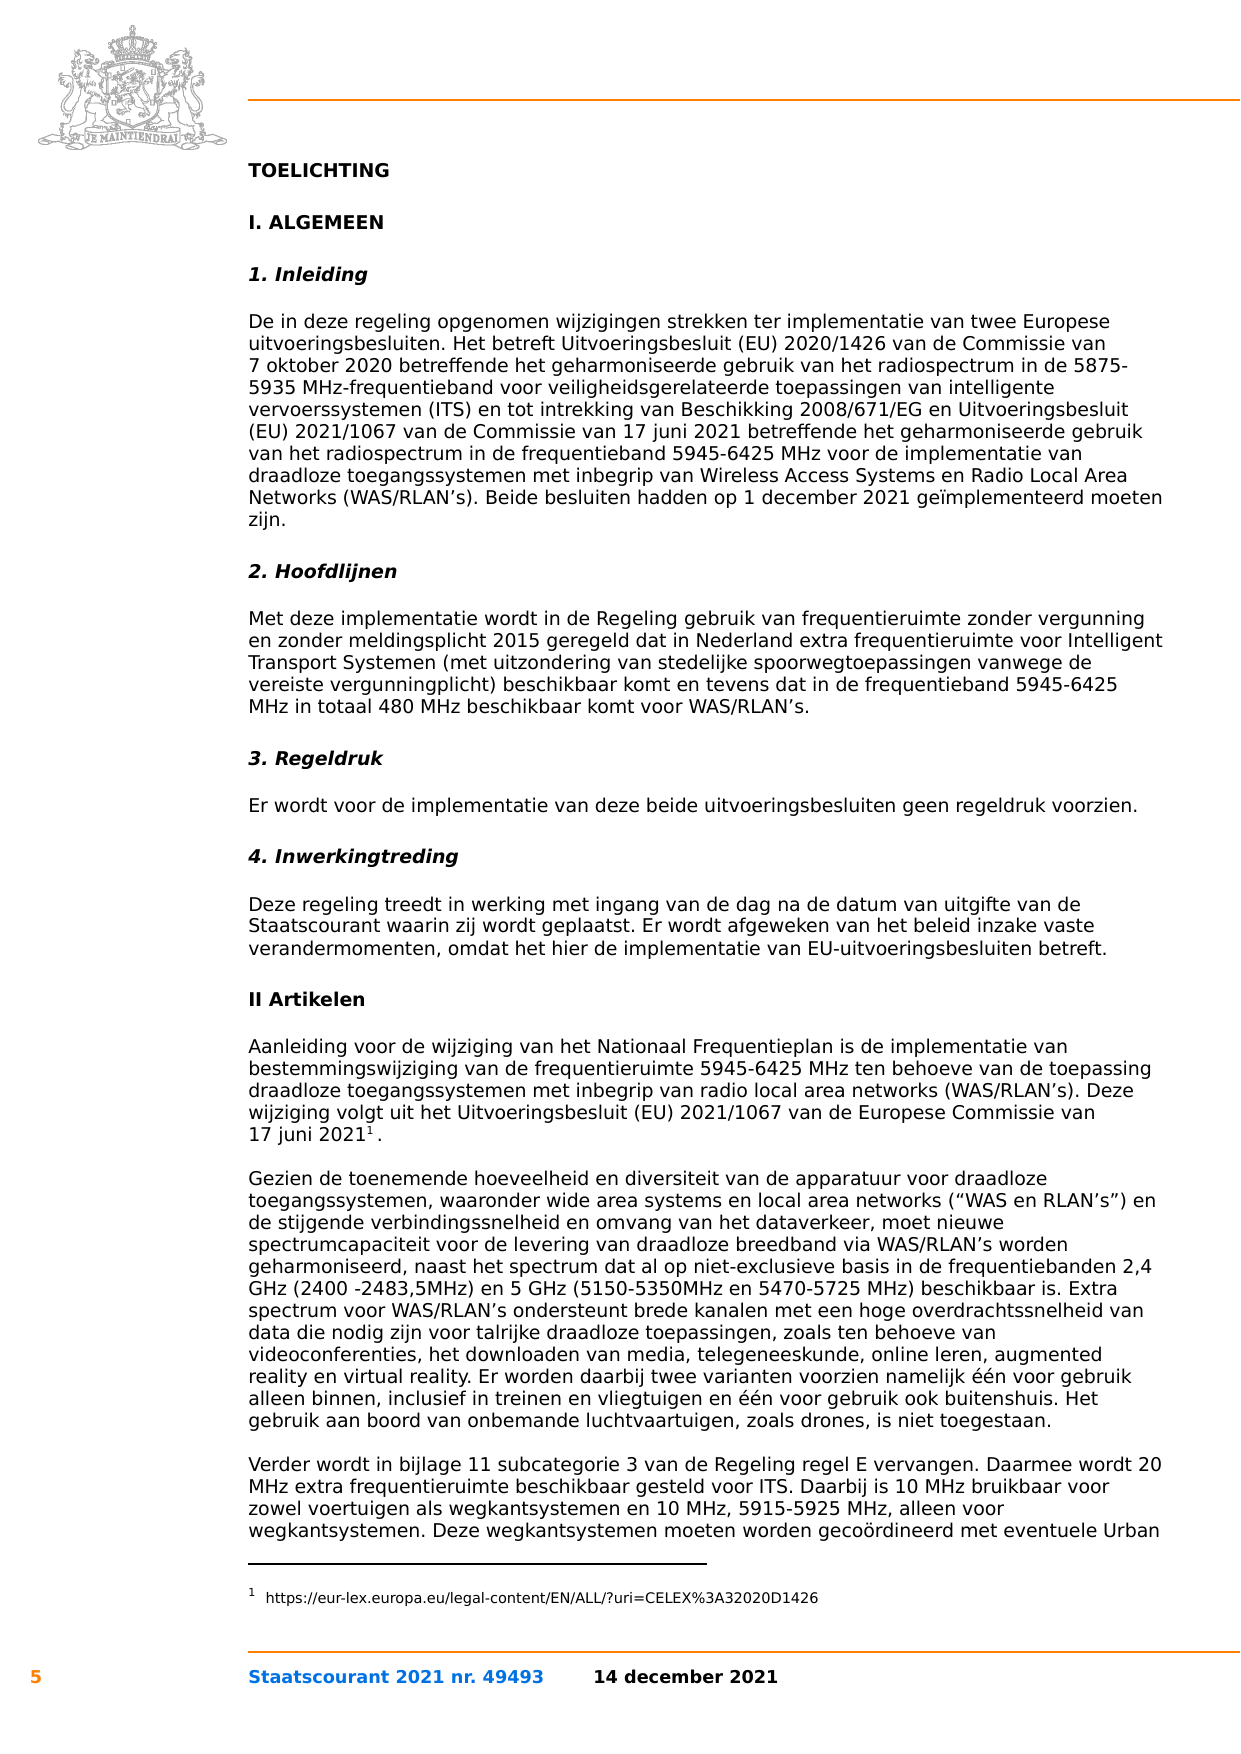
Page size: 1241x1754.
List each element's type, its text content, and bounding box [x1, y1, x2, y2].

picture [38, 25, 227, 150]
text Verder wordt in bijlage 11 subcategorie 3 van de Regeling regel E vervangen. Daarmee wordt 20 MHz extra frequentieruimte beschikbaar gesteld voor ITS. Daarbij is 10 MHz bruikbaar voor zowel voertuigen als wegkantsystemen en 10 MHz, 5915-5925 MHz, alleen voor wegkantsystemen. Deze wegkantsystemen moeten worden gecoördineerd met eventuele Urban [248, 1454, 1163, 1542]
subtitle 4. Inwerkingtreding [248, 846, 1163, 868]
text Er wordt voor de implementatie van deze beide uitvoeringsbesluiten geen regeldruk voorzien. [248, 794, 1163, 816]
subtitle 2. Hoofdlijnen [248, 561, 1163, 583]
text Gezien de toenemende hoeveelheid en diversiteit van de apparatuur voor draadloze toegangssystemen, waaronder wide area systems en local area networks (“WAS en RLAN’s”) en de stijgende verbindingssnelheid en omvang van het dataverkeer, moet nieuwe spectrumcapaciteit voor de levering van draadloze breedband via WAS/RLAN’s worden geharmoniseerd, naast het spectrum dat al op niet-exclusieve basis in de frequentiebanden 2,4 GHz (2400 -2483,5MHz) en 5 GHz (5150-5350MHz en 5470-5725 MHz) beschikbaar is. Extra spectrum voor WAS/RLAN’s ondersteunt brede kanalen met een hoge overdrachtssnelheid van data die nodig zijn voor talrijke draadloze toepassingen, zoals ten behoeve van videoconferenties, het downloaden van media, telegeneeskunde, online leren, augmented reality en virtual reality. Er worden daarbij twee varianten voorzien namelijk één voor gebruik alleen binnen, inclusief in treinen en vliegtuigen en één voor gebruik ook buitenshuis. Het gebruik aan boord van onbemande luchtvaartuigen, zoals drones, is niet toegestaan. [248, 1168, 1163, 1432]
text De in deze regeling opgenomen wijzigingen strekken ter implementatie van twee Europese uitvoeringsbesluiten. Het betreft Uitvoeringsbesluit (EU) 2020/1426 van de Commissie van 7 oktober 2020 betreffende het geharmoniseerde gebruik van het radiospectrum in de 5875-5935 MHz-frequentieband voor veiligheidsgerelateerde toepassingen van intelligente vervoerssystemen (ITS) en tot intrekking van Beschikking 2008/671/EG en Uitvoeringsbesluit (EU) 2021/1067 van de Commissie van 17 juni 2021 betreffende het geharmoniseerde gebruik van het radiospectrum in de frequentieband 5945-6425 MHz voor de implementatie van draadloze toegangssystemen met inbegrip van Wireless Access Systems en Radio Local Area Networks (WAS/RLAN’s). Beide besluiten hadden op 1 december 2021 geïmplementeerd moeten zijn. [248, 311, 1163, 531]
text Deze regeling treedt in werking met ingang van de dag na de datum van uitgifte van de Staatscourant waarin zij wordt geplaatst. Er wordt afgeweken van het beleid inzake vaste verandermomenten, omdat het hier de implementatie van EU-uitvoeringsbesluiten betreft. [248, 893, 1163, 959]
text Aanleiding voor de wijziging van het Nationaal Frequentieplan is de implementatie van bestemmingswijziging van de frequentieruimte 5945-6425 MHz ten behoeve van de toepassing draadloze toegangssystemen met inbegrip van radio local area networks (WAS/RLAN’s). Deze wijziging volgt uit het Uitvoeringsbesluit (EU) 2021/1067 van de Europese Commissie van 17 juni 2021. [248, 1036, 1163, 1146]
subtitle 1. Inleiding [248, 264, 1163, 286]
subtitle 3. Regeldruk [248, 747, 1163, 769]
text https://eur-lex.europa.eu/legal-content/EN/ALL/?uri=CELEX%3A32020D1426 [248, 1586, 1163, 1608]
subtitle I. ALGEMEEN [248, 212, 1163, 234]
subtitle TOELICHTING [248, 160, 1163, 182]
subtitle II Artikelen [248, 989, 1163, 1011]
text Met deze implementatie wordt in de Regeling gebruik van frequentieruimte zonder vergunning en zonder meldingsplicht 2015 geregeld dat in Nederland extra frequentieruimte voor Intelligent Transport Systemen (met uitzondering van stedelijke spoorwegtoepassingen vanwege de vereiste vergunningplicht) beschikbaar komt en tevens dat in de frequentieband 5945-6425 MHz in totaal 480 MHz beschikbaar komt voor WAS/RLAN’s. [248, 608, 1163, 717]
